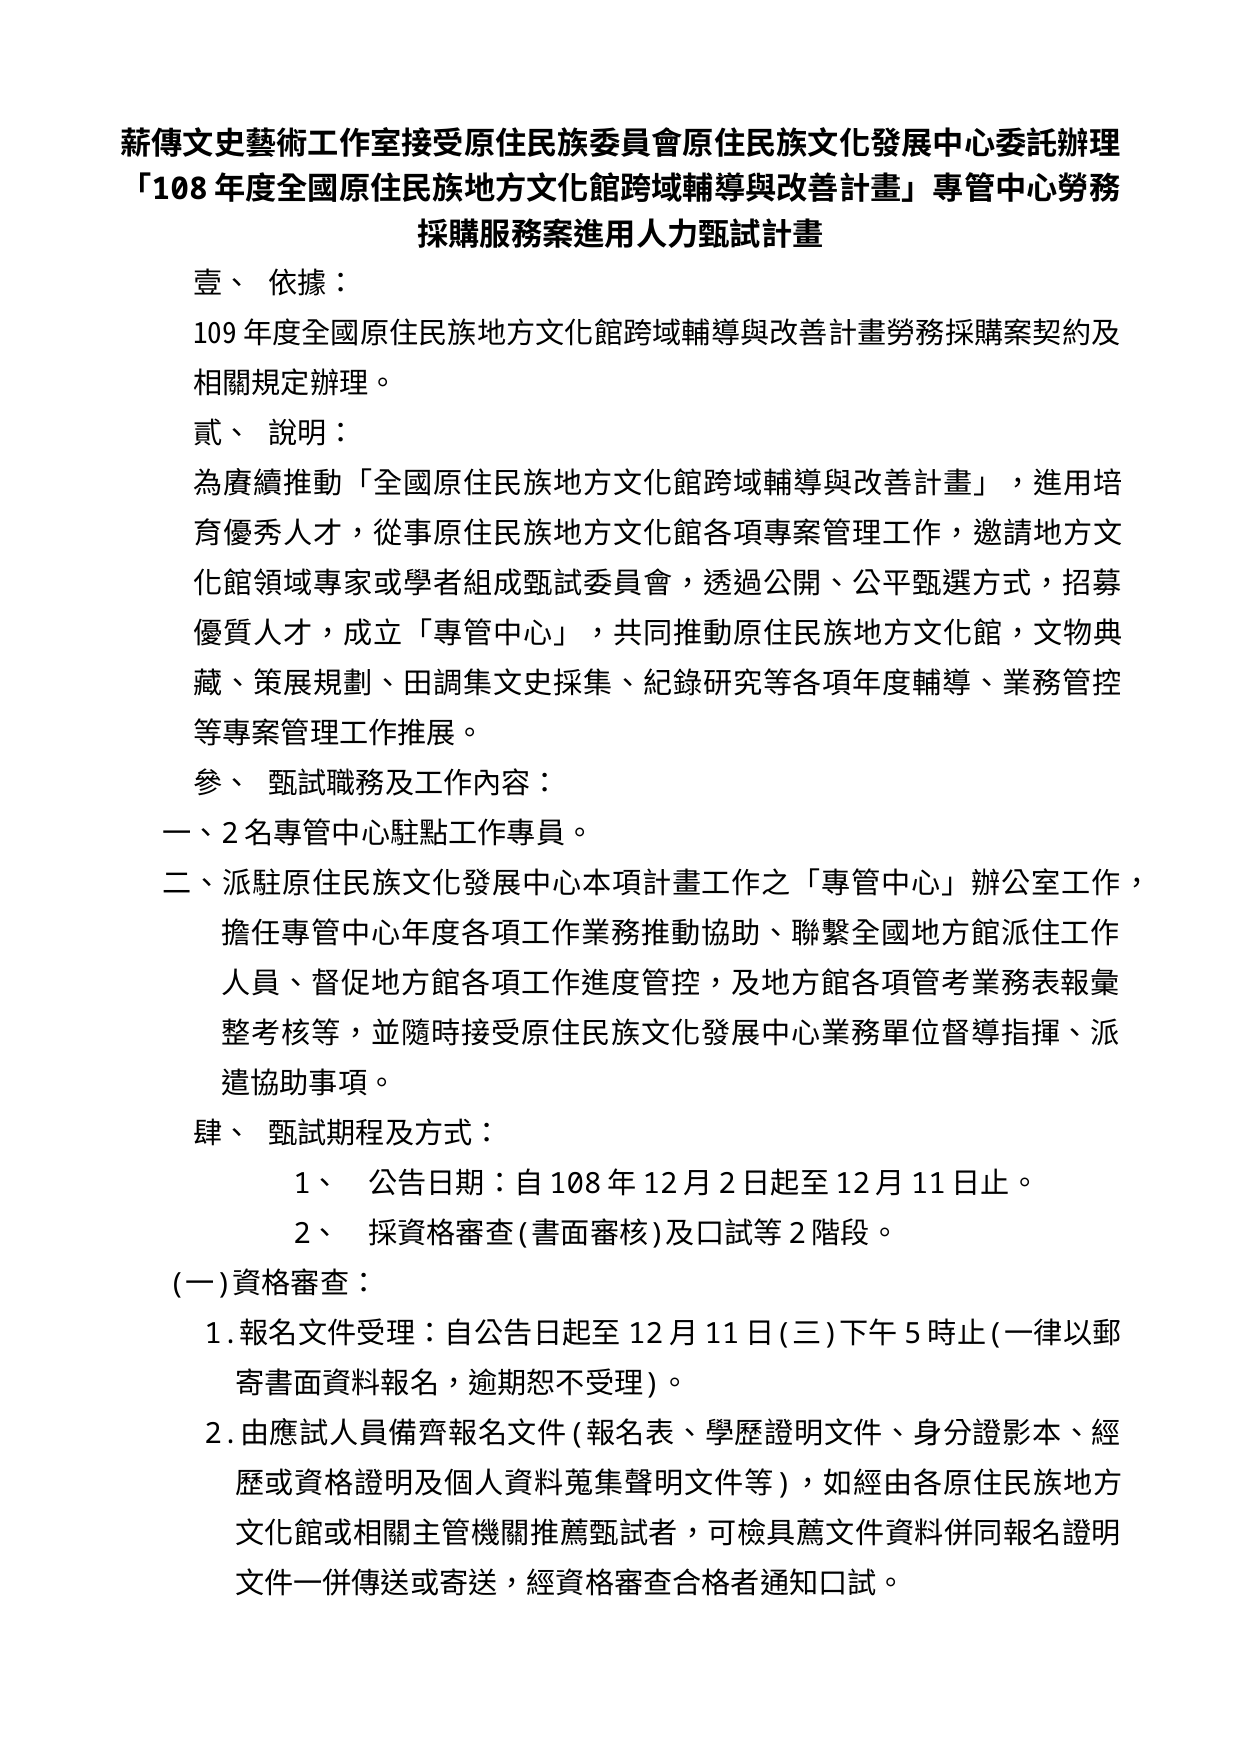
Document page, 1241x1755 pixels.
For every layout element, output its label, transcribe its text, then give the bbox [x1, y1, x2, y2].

list 甄試期程及方式： [193, 1104, 1122, 1154]
text 為賡續推動「全國原住民族地方文化館跨域輔導與改善計畫」，進用培育優秀人才，從事原住民族地方文化館各項專案管理工作，邀請地方文化館領域專家或學者組成甄試委員會，透過公開、公平甄選方式，招募優質人才，成立「專管中心」，共同推動原住民族地方文化館，文物典藏、策展規劃、田調集文史採集、紀錄研究等各項年度輔導、業務管控等專案管理工作推展。 [193, 454, 1122, 754]
text 1.報名文件受理：自公告日起至12月11日(三)下午5時止(一律以郵寄書面資料報名，逾期恕不受理)。 [204, 1304, 1122, 1404]
list 依據： [193, 254, 1122, 304]
text 二、派駐原住民族文化發展中心本項計畫工作之「專管中心」辦公室工作，擔任專管中心年度各項工作業務推動協助、聯繫全國地方館派住工作人員、督促地方館各項工作進度管控，及地方館各項管考業務表報彙整考核等，並隨時接受原住民族文化發展中心業務單位督導指揮、派遣協助事項。 [162, 854, 1122, 1104]
text 一、2名專管中心駐點工作專員。 [162, 804, 1122, 854]
list 甄試職務及工作內容： [193, 754, 1122, 804]
list 公告日期：自108年12月2日起至12月11日止。 [293, 1154, 1122, 1204]
text 109年度全國原住民族地方文化館跨域輔導與改善計畫勞務採購案契約及相關規定辦理。 [193, 304, 1122, 404]
text 2.由應試人員備齊報名文件(報名表、學歷證明文件、身分證影本、經歷或資格證明及個人資料蒐集聲明文件等)，如經由各原住民族地方文化館或相關主管機關推薦甄試者，可檢具薦文件資料併同報名證明文件一併傳送或寄送，經資格審查合格者通知口試。 [204, 1404, 1122, 1604]
text 薪傳文史藝術工作室接受原住民族委員會原住民族文化發展中心委託辦理「108年度全國原住民族地方文化館跨域輔導與改善計畫」專管中心勞務採購服務案進用人力甄試計畫 [118, 118, 1122, 254]
list 採資格審查(書面審核)及口試等2階段。 [293, 1204, 1122, 1254]
list 說明： [193, 404, 1122, 454]
text (一)資格審查： [168, 1254, 1122, 1304]
